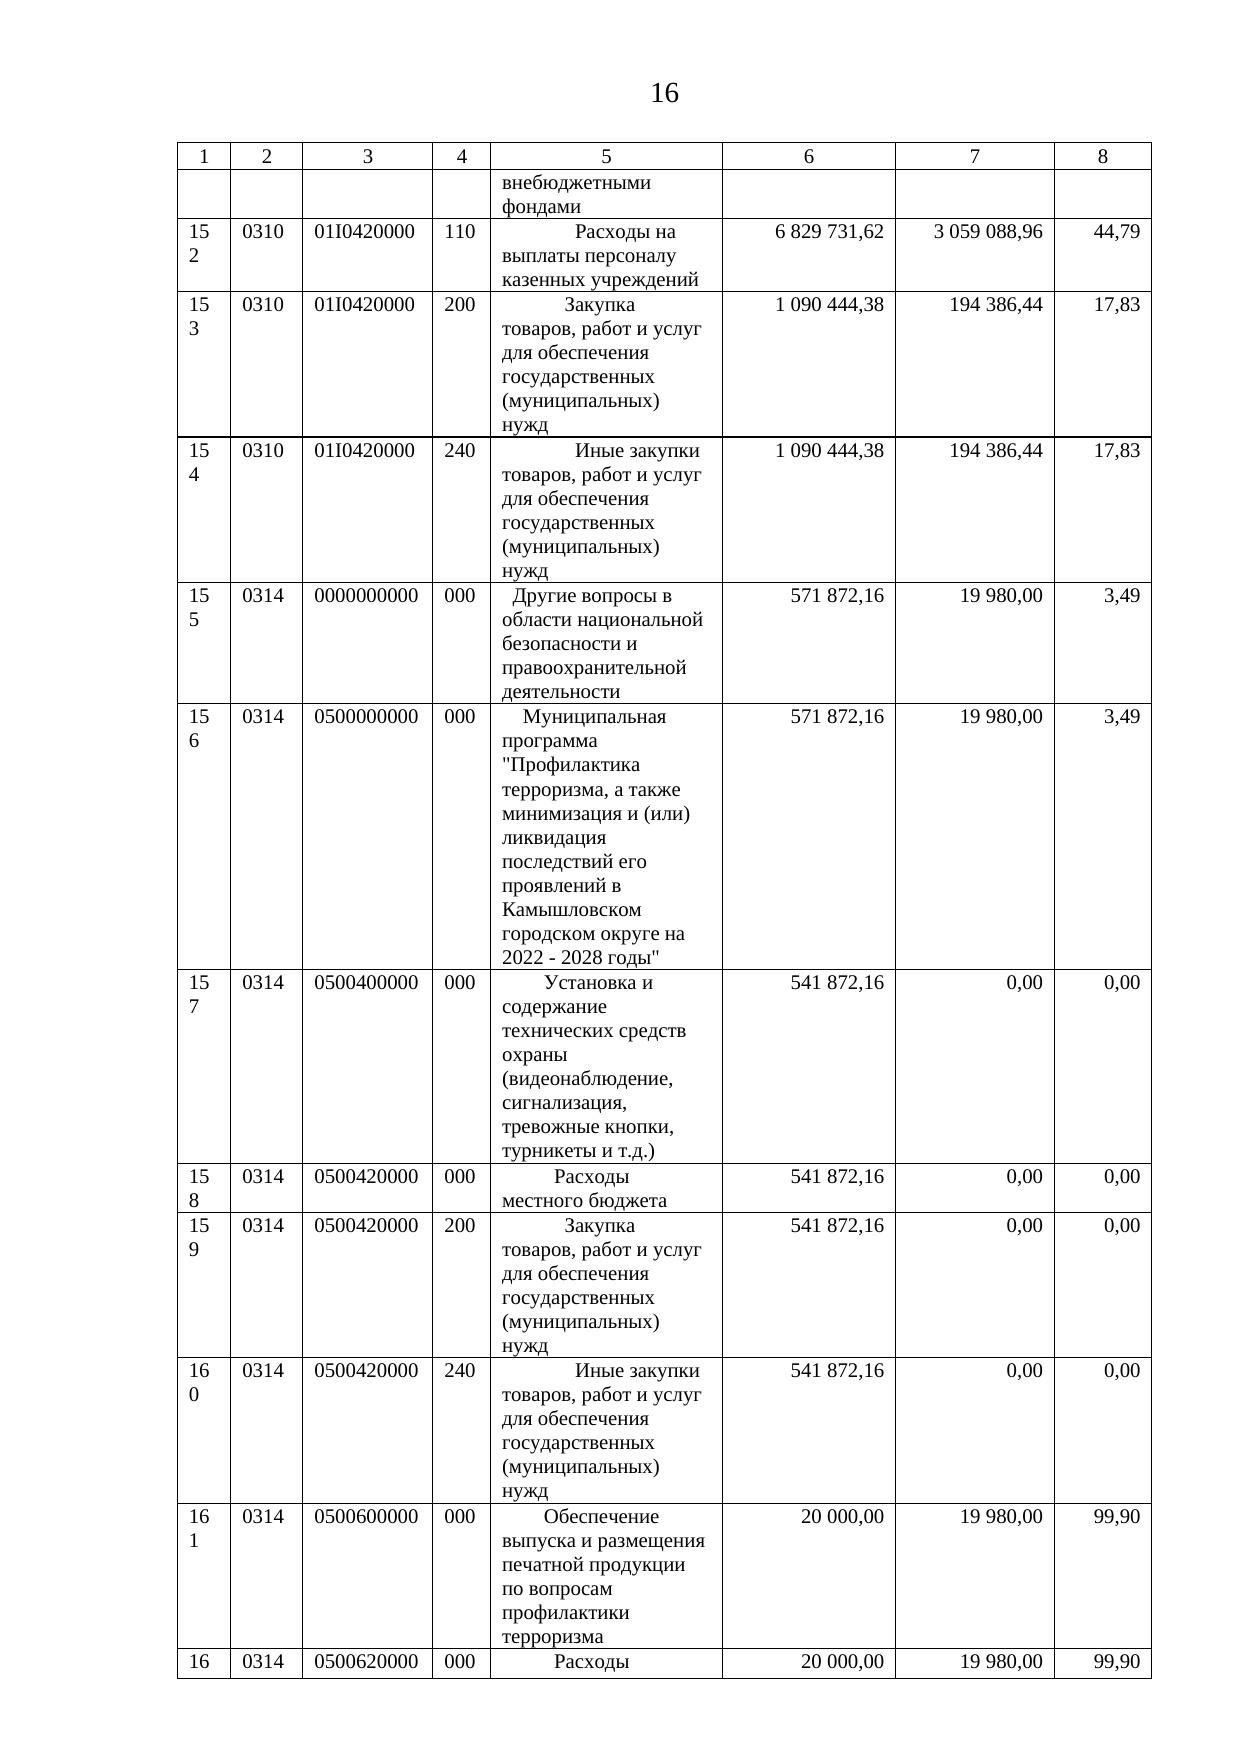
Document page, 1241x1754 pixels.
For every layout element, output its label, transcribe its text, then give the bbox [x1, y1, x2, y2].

table_cell 0,00 [896, 1213, 1054, 1357]
table_cell Закупка товаров, работ и услуг для обеспечения государственных (муниципальных) нужд [491, 1213, 722, 1357]
table_cell 571 872,16 [723, 704, 895, 969]
table_cell [433, 170, 490, 218]
table_header 1 [178, 143, 230, 169]
table_cell 16 [178, 1649, 230, 1678]
table_cell 0,00 [896, 1358, 1054, 1502]
table_cell 19 980,00 [896, 583, 1054, 703]
table_cell 17,83 [1055, 292, 1151, 436]
table_cell Обеспечение выпуска и размещения печатной продукции по вопросам профилактики терроризма [491, 1504, 722, 1648]
table_cell 200 [433, 1213, 490, 1357]
table_cell 0310 [231, 219, 302, 291]
table_cell 160 [178, 1358, 230, 1502]
table_cell 0314 [231, 1649, 302, 1678]
table_cell 0500420000 [303, 1358, 432, 1502]
table_cell 157 [178, 970, 230, 1162]
table_cell 44,79 [1055, 219, 1151, 291]
table_cell 0500600000 [303, 1504, 432, 1648]
table_cell 0310 [231, 438, 302, 582]
table_cell [1055, 170, 1151, 218]
table_cell 194 386,44 [896, 292, 1054, 436]
table_cell 000 [433, 1504, 490, 1648]
table_cell 0500000000 [303, 704, 432, 969]
table_cell 0500620000 [303, 1649, 432, 1678]
table_cell [178, 170, 230, 218]
table_cell 1 090 444,38 [723, 438, 895, 582]
table_cell 571 872,16 [723, 583, 895, 703]
table_header 5 [491, 143, 722, 169]
table_cell 0,00 [896, 970, 1054, 1162]
table_cell 000 [433, 970, 490, 1162]
table_cell 0314 [231, 970, 302, 1162]
table_cell 0314 [231, 1213, 302, 1357]
table_cell 01I0420000 [303, 219, 432, 291]
table_cell [231, 170, 302, 218]
table_cell Другие вопросы в области национальной безопасности и правоохранительной деятельности [491, 583, 722, 703]
table_cell Расходы [491, 1649, 722, 1678]
table_cell 0314 [231, 583, 302, 703]
table_cell 19 980,00 [896, 704, 1054, 969]
table_cell 0500400000 [303, 970, 432, 1162]
table_cell 20 000,00 [723, 1649, 895, 1678]
table_cell 0,00 [1055, 1164, 1151, 1212]
table_cell 01I0420000 [303, 438, 432, 582]
table_cell 0500420000 [303, 1213, 432, 1357]
table_cell 541 872,16 [723, 1164, 895, 1212]
table_cell 3,49 [1055, 583, 1151, 703]
table_cell 1 090 444,38 [723, 292, 895, 436]
table_cell 000 [433, 1649, 490, 1678]
table_cell 541 872,16 [723, 970, 895, 1162]
table_header 6 [723, 143, 895, 169]
table_cell 156 [178, 704, 230, 969]
table_cell 159 [178, 1213, 230, 1357]
table_cell 200 [433, 292, 490, 436]
table_cell 194 386,44 [896, 438, 1054, 582]
table_cell 99,90 [1055, 1504, 1151, 1648]
table_cell 0310 [231, 292, 302, 436]
table_cell Иные закупки товаров, работ и услуг для обеспечения государственных (муниципальных) нужд [491, 1358, 722, 1502]
table_cell внебюджетными фондами [491, 170, 722, 218]
table_cell 152 [178, 219, 230, 291]
table_cell 0,00 [1055, 1213, 1151, 1357]
table_header 2 [231, 143, 302, 169]
table_cell Расходы местного бюджета [491, 1164, 722, 1212]
table_cell 3 059 088,96 [896, 219, 1054, 291]
table_cell 541 872,16 [723, 1213, 895, 1357]
table_cell 19 980,00 [896, 1649, 1054, 1678]
table_cell 240 [433, 438, 490, 582]
table_cell 541 872,16 [723, 1358, 895, 1502]
table_cell 000 [433, 704, 490, 969]
table_cell Расходы на выплаты персоналу казенных учреждений [491, 219, 722, 291]
table_cell 0500420000 [303, 1164, 432, 1212]
table_cell 0314 [231, 1164, 302, 1212]
table_cell 154 [178, 438, 230, 582]
table_cell 000 [433, 583, 490, 703]
table_cell [896, 170, 1054, 218]
table_cell [303, 170, 432, 218]
table_cell Муниципальная программа "Профилактика терроризма, а также минимизация и (или) ликвидация последствий его проявлений в Камышловском городском округе на 2022 - 2028 годы" [491, 704, 722, 969]
table_cell 155 [178, 583, 230, 703]
table_cell 110 [433, 219, 490, 291]
table_cell 0314 [231, 1504, 302, 1648]
table_cell 3,49 [1055, 704, 1151, 969]
table_cell 240 [433, 1358, 490, 1502]
table_header 8 [1055, 143, 1151, 169]
table_cell 161 [178, 1504, 230, 1648]
table_cell 17,83 [1055, 438, 1151, 582]
table_cell 0,00 [1055, 970, 1151, 1162]
table_cell 20 000,00 [723, 1504, 895, 1648]
table_cell 0314 [231, 1358, 302, 1502]
table_cell Закупка товаров, работ и услуг для обеспечения государственных (муниципальных) нужд [491, 292, 722, 436]
table_cell 0,00 [1055, 1358, 1151, 1502]
table_cell [723, 170, 895, 218]
table_header 7 [896, 143, 1054, 169]
table_cell 99,90 [1055, 1649, 1151, 1678]
table_cell 01I0420000 [303, 292, 432, 436]
table_header 4 [433, 143, 490, 169]
table_cell 158 [178, 1164, 230, 1212]
table_header 3 [303, 143, 432, 169]
table_cell 153 [178, 292, 230, 436]
table_cell 6 829 731,62 [723, 219, 895, 291]
table_cell 0314 [231, 704, 302, 969]
table_cell 000 [433, 1164, 490, 1212]
table_cell Установка и содержание технических средств охраны (видеонаблюдение, сигнализация, тревожные кнопки, турникеты и т.д.) [491, 970, 722, 1162]
table_cell Иные закупки товаров, работ и услуг для обеспечения государственных (муниципальных) нужд [491, 438, 722, 582]
table_cell 0,00 [896, 1164, 1054, 1212]
table_cell 19 980,00 [896, 1504, 1054, 1648]
table_cell 0000000000 [303, 583, 432, 703]
